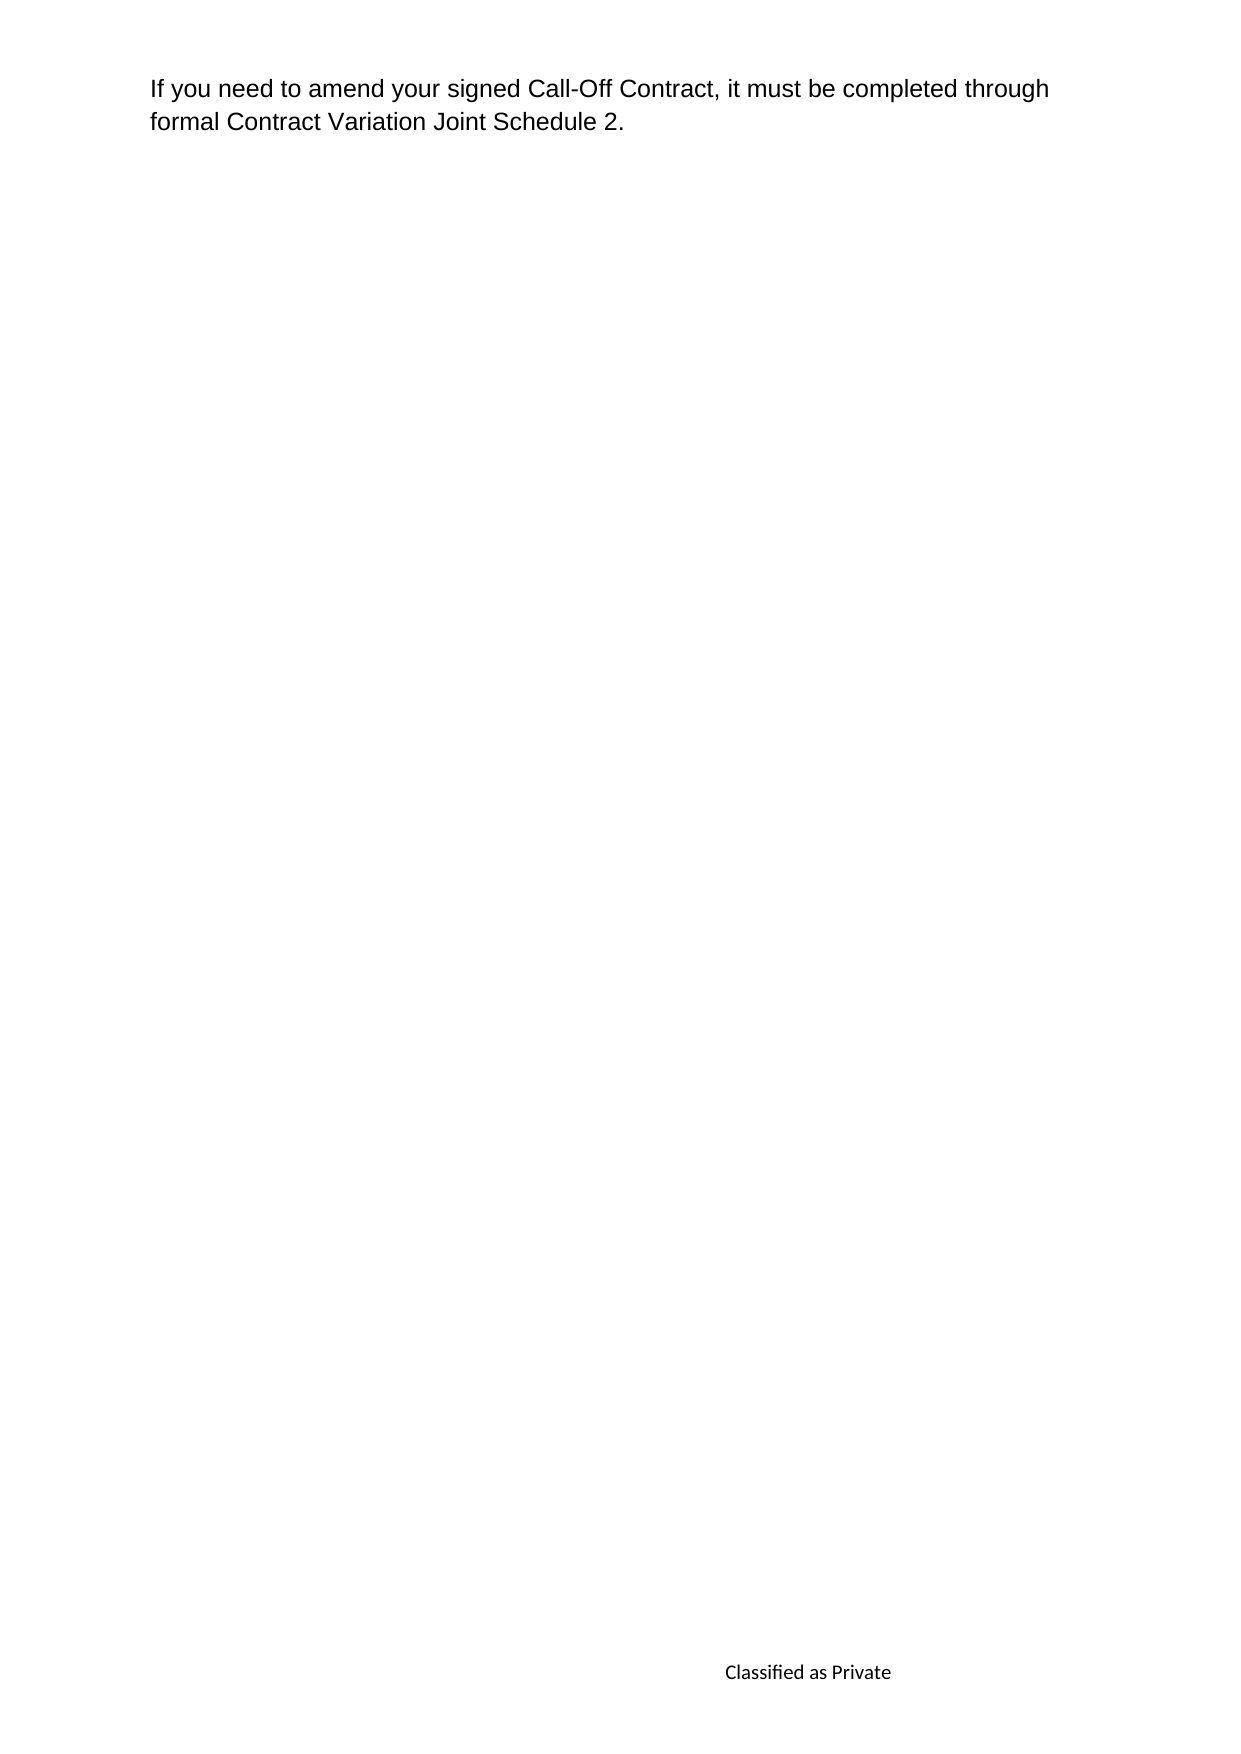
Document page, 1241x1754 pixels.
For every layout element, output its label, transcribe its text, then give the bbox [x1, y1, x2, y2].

text If you need to amend your signed Call-Off Contract, it must be completed through formal Contract Variation Joint Schedule 2. [150, 74, 1090, 136]
